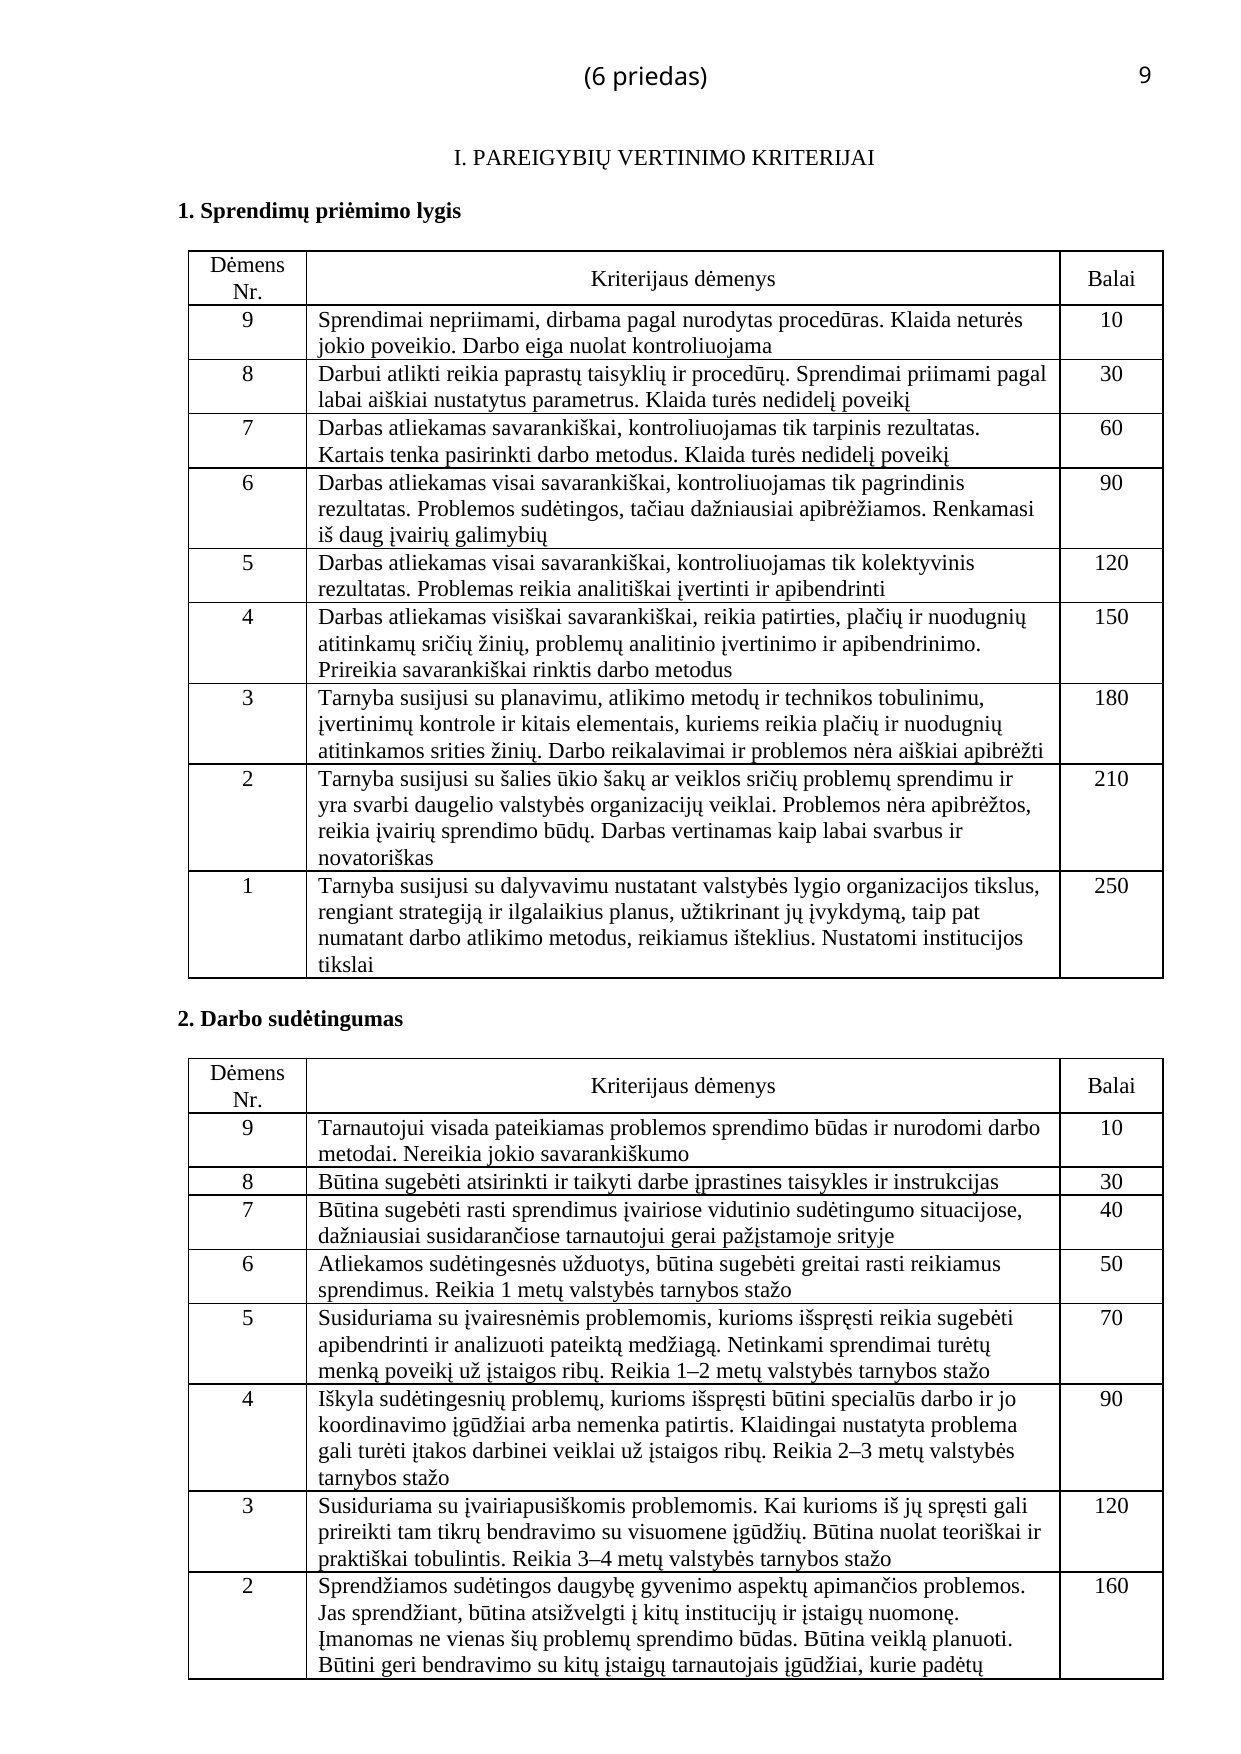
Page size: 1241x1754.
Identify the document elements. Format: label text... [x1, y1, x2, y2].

table_cell Būtina sugebėti rasti sprendimus įvairiose vidutinio sudėtingumo situacijose, dažniausiai susidarančiose tarnautojui gerai pažįstamoje srityje [307, 1196, 1059, 1248]
table_cell 150 [1061, 603, 1162, 682]
table_cell 6 [189, 469, 306, 548]
table_cell Sprendimai nepriimami, dirbama pagal nurodytas procedūras. Klaida neturės jokio poveikio. Darbo eiga nuolat kontroliuojama [307, 306, 1059, 358]
table_cell 5 [189, 1304, 306, 1383]
table_cell 50 [1061, 1250, 1162, 1303]
table_cell 70 [1061, 1304, 1162, 1383]
table_cell 60 [1061, 414, 1162, 467]
table_cell 10 [1061, 1114, 1162, 1166]
table_cell 8 [189, 1168, 306, 1194]
table_cell 2 [189, 765, 306, 870]
table_cell 4 [189, 603, 306, 682]
table_cell Darbas atliekamas savarankiškai, kontroliuojamas tik tarpinis rezultatas. Kartais tenka pasirinkti darbo metodus. Klaida turės nedidelį poveikį [307, 414, 1059, 467]
table_cell 6 [189, 1250, 306, 1303]
table_cell 120 [1061, 1492, 1162, 1571]
table_cell 3 [189, 684, 306, 763]
table_cell 8 [189, 360, 306, 413]
table_cell Tarnyba susijusi su planavimu, atlikimo metodų ir technikos tobulinimu, įvertinimų kontrole ir kitais elementais, kuriems reikia plačių ir nuodugnių atitinkamos srities žinių. Darbo reikalavimai ir problemos nėra aiškiai apibrėžti [307, 684, 1059, 763]
text 2. Darbo sudėtingumas [177, 1005, 1152, 1031]
text I. Pareigybių vertinimo kriterijai [177, 144, 1152, 171]
table_cell Susiduriama su įvairesnėmis problemomis, kurioms išspręsti reikia sugebėti apibendrinti ir analizuoti pateiktą medžiagą. Netinkami sprendimai turėtų menką poveikį už įstaigos ribų. Reikia 1–2 metų valstybės tarnybos stažo [307, 1304, 1059, 1383]
table_header Kriterijaus dėmenys [307, 252, 1059, 304]
table_cell 40 [1061, 1196, 1162, 1248]
table_cell Iškyla sudėtingesnių problemų, kurioms išspręsti būtini specialūs darbo ir jo koordinavimo įgūdžiai arba nemenka patirtis. Klaidingai nustatyta problema gali turėti įtakos darbinei veiklai už įstaigos ribų. Reikia 2–3 metų valstybės tarnybos stažo [307, 1385, 1059, 1490]
text 1. Sprendimų priėmimo lygis [177, 197, 1152, 223]
table_cell 7 [189, 414, 306, 467]
table_cell 210 [1061, 765, 1162, 870]
table_cell Darbas atliekamas visai savarankiškai, kontroliuojamas tik kolektyvinis rezultatas. Problemas reikia analitiškai įvertinti ir apibendrinti [307, 549, 1059, 602]
table_cell Darbas atliekamas visai savarankiškai, kontroliuojamas tik pagrindinis rezultatas. Problemos sudėtingos, tačiau dažniausiai apibrėžiamos. Renkamasi iš daug įvairių galimybių [307, 469, 1059, 548]
table_cell Tarnyba susijusi su dalyvavimu nustatant valstybės lygio organizacijos tikslus, rengiant strategiją ir ilgalaikius planus, užtikrinant jų įvykdymą, taip pat numatant darbo atlikimo metodus, reikiamus išteklius. Nustatomi institucijos tikslai [307, 872, 1059, 977]
table_cell 90 [1061, 469, 1162, 548]
table_header Dėmens Nr. [189, 252, 306, 304]
table_cell Susiduriama su įvairiapusiškomis problemomis. Kai kurioms iš jų spręsti gali prireikti tam tikrų bendravimo su visuomene įgūdžių. Būtina nuolat teoriškai ir praktiškai tobulintis. Reikia 3–4 metų valstybės tarnybos stažo [307, 1492, 1059, 1571]
table_cell Tarnautojui visada pateikiamas problemos sprendimo būdas ir nurodomi darbo metodai. Nereikia jokio savarankiškumo [307, 1114, 1059, 1166]
table_cell 180 [1061, 684, 1162, 763]
table_cell Tarnyba susijusi su šalies ūkio šakų ar veiklos sričių problemų sprendimu ir yra svarbi daugelio valstybės organizacijų veiklai. Problemos nėra apibrėžtos, reikia įvairių sprendimo būdų. Darbas vertinamas kaip labai svarbus ir novatoriškas [307, 765, 1059, 870]
table_cell Sprendžiamos sudėtingos daugybę gyvenimo aspektų apimančios problemos. Jas sprendžiant, būtina atsižvelgti į kitų institucijų ir įstaigų nuomonę. Įmanomas ne vienas šių problemų sprendimo būdas. Būtina veiklą planuoti. Būtini geri bendravimo su kitų įstaigų tarnautojais įgūdžiai, kurie padėtų [307, 1573, 1059, 1678]
table_cell Darbas atliekamas visiškai savarankiškai, reikia patirties, plačių ir nuodugnių atitinkamų sričių žinių, problemų analitinio įvertinimo ir apibendrinimo. Prireikia savarankiškai rinktis darbo metodus [307, 603, 1059, 682]
table_cell 10 [1061, 306, 1162, 358]
table_cell 5 [189, 549, 306, 602]
table_header Balai [1061, 1059, 1162, 1112]
table_cell 4 [189, 1385, 306, 1490]
table_cell 160 [1061, 1573, 1162, 1678]
table_cell 120 [1061, 549, 1162, 602]
table_header Kriterijaus dėmenys [307, 1059, 1059, 1112]
table_cell 1 [189, 872, 306, 977]
table_cell 3 [189, 1492, 306, 1571]
table_cell Būtina sugebėti atsirinkti ir taikyti darbe įprastines taisykles ir instrukcijas [307, 1168, 1059, 1194]
table_cell 30 [1061, 360, 1162, 413]
table_cell 9 [189, 1114, 306, 1166]
table_cell 90 [1061, 1385, 1162, 1490]
table_cell 7 [189, 1196, 306, 1248]
table_cell 2 [189, 1573, 306, 1678]
table_cell Atliekamos sudėtingesnės užduotys, būtina sugebėti greitai rasti reikiamus sprendimus. Reikia 1 metų valstybės tarnybos stažo [307, 1250, 1059, 1303]
table_header Dėmens Nr. [189, 1059, 306, 1112]
table_cell Darbui atlikti reikia paprastų taisyklių ir procedūrų. Sprendimai priimami pagal labai aiškiai nustatytus parametrus. Klaida turės nedidelį poveikį [307, 360, 1059, 413]
table_header Balai [1061, 252, 1162, 304]
table_cell 250 [1061, 872, 1162, 977]
table_cell 9 [189, 306, 306, 358]
table_cell 30 [1061, 1168, 1162, 1194]
